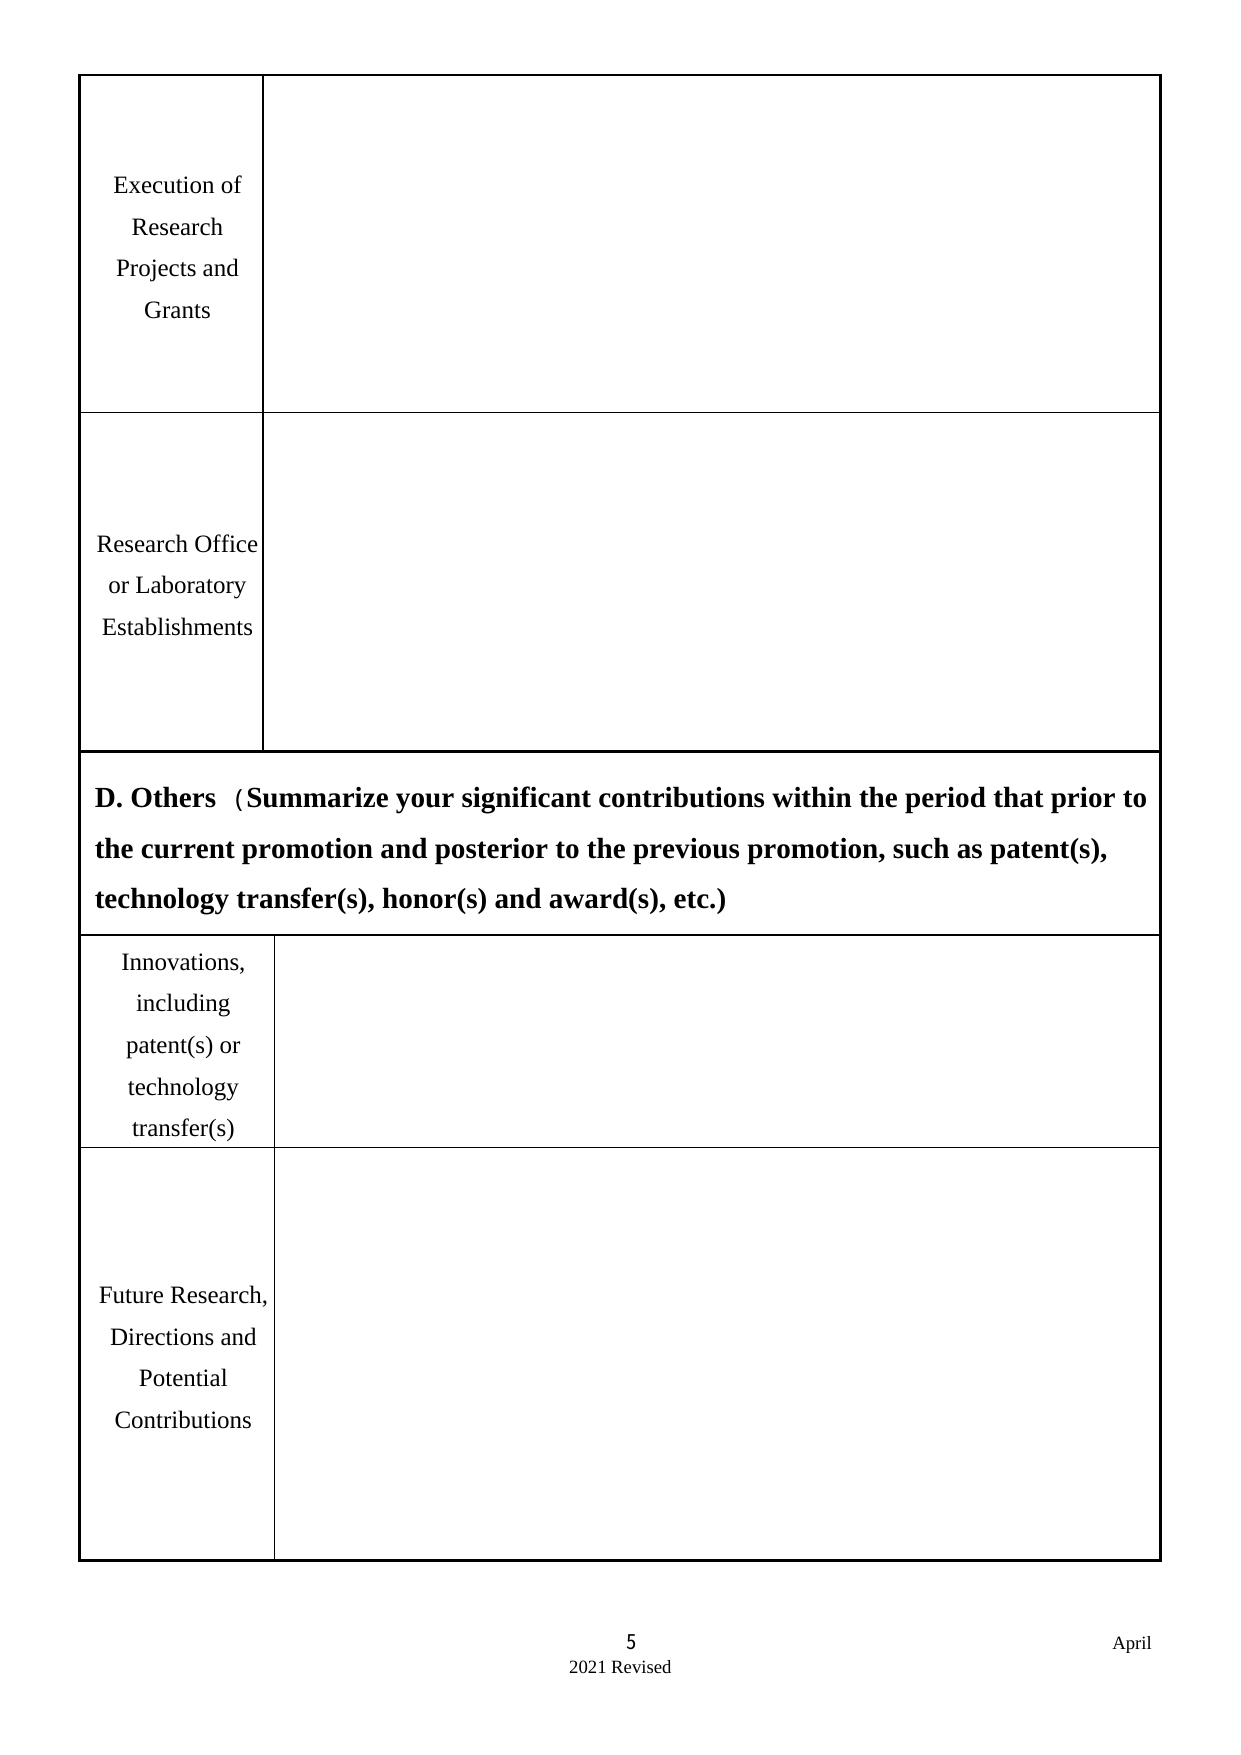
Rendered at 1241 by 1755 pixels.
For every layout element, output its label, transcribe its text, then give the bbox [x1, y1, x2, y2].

table_cell [264, 76, 1159, 411]
table_cell Future Research, Directions and Potential Contributions [81, 1148, 274, 1558]
table_cell Innovations, including patent(s) or technology transfer(s) [81, 936, 274, 1147]
table_cell [275, 936, 1159, 1147]
table_cell Execution of Research Projects and Grants [81, 76, 262, 411]
table_cell [264, 413, 1159, 749]
table_cell D. Others (Summarize your significant contributions within the period that prior to the current promotion and posterior to the previous promotion, such as patent(s), technology transfer(s), honor(s) and award(s), etc.) [81, 753, 1159, 934]
table_cell Research Office or Laboratory Establishments [81, 413, 262, 749]
table_cell [275, 1148, 1159, 1558]
